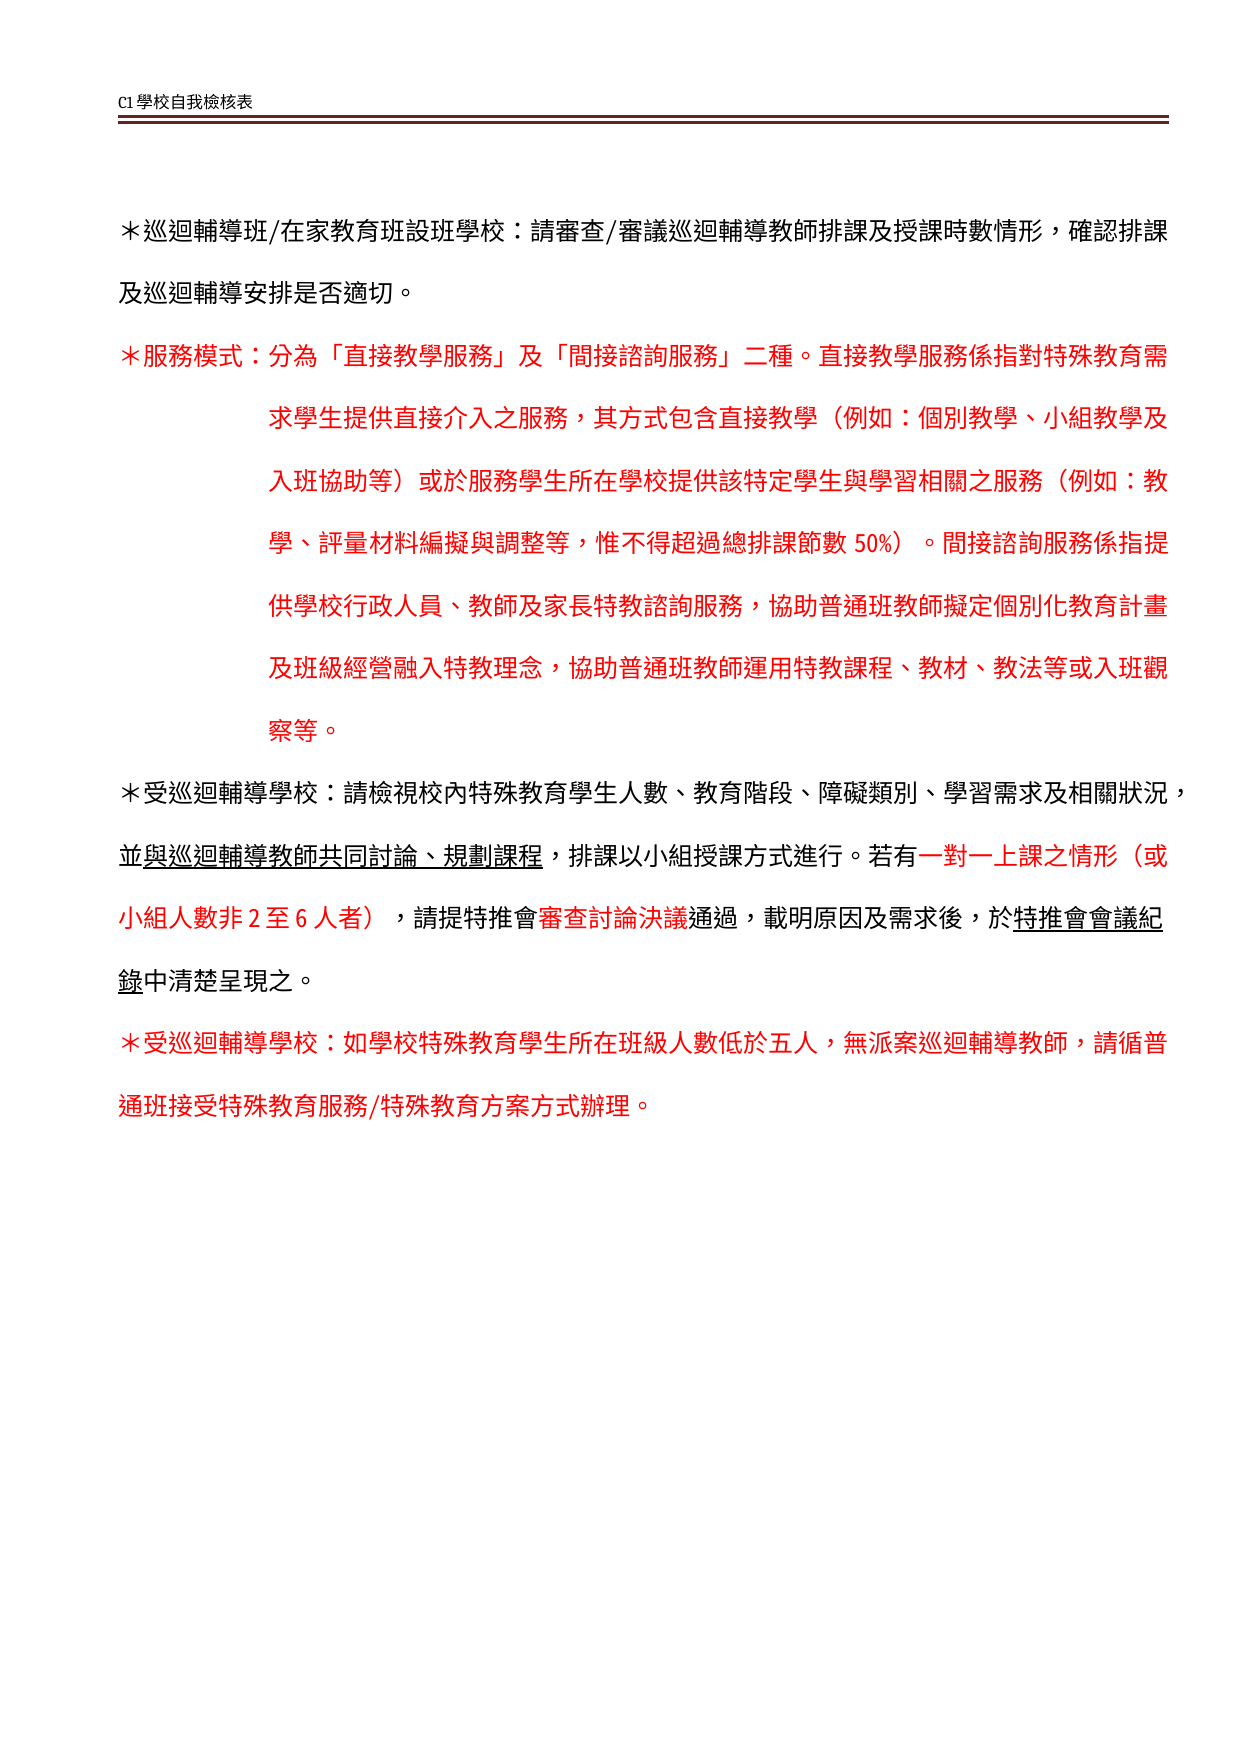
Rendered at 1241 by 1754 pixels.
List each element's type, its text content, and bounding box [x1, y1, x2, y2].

text ＊巡迴輔導班/在家教育班設班學校：請審查/審議巡迴輔導教師排課及授課時數情形，確認排課及巡迴輔導安排是否適切。 [118, 188, 1169, 313]
text ＊受巡迴輔導學校：請檢視校內特殊教育學生人數、教育階段、障礙類別、學習需求及相關狀況，並與巡迴輔導教師共同討論、規劃課程，排課以小組授課方式進行。若有一對一上課之情形（或小組人數非2至6人者），請提特推會審查討論決議通過，載明原因及需求後，於特推會會議紀錄中清楚呈現之。 [118, 750, 1169, 1000]
text ＊服務模式：分為「直接教學服務」及「間接諮詢服務」二種。直接教學服務係指對特殊教育需求學生提供直接介入之服務，其方式包含直接教學（例如：個別教學、小組教學及入班協助等）或於服務學生所在學校提供該特定學生與學習相關之服務（例如：教學、評量材料編擬與調整等，惟不得超過總排課節數50%）。間接諮詢服務係指提供學校行政人員、教師及家長特教諮詢服務，協助普通班教師擬定個別化教育計畫及班級經營融入特教理念，協助普通班教師運用特教課程、教材、教法等或入班觀察等。 [118, 313, 1169, 750]
text ＊受巡迴輔導學校：如學校特殊教育學生所在班級人數低於五人，無派案巡迴輔導教師，請循普通班接受特殊教育服務/特殊教育方案方式辦理。 [118, 1000, 1169, 1125]
